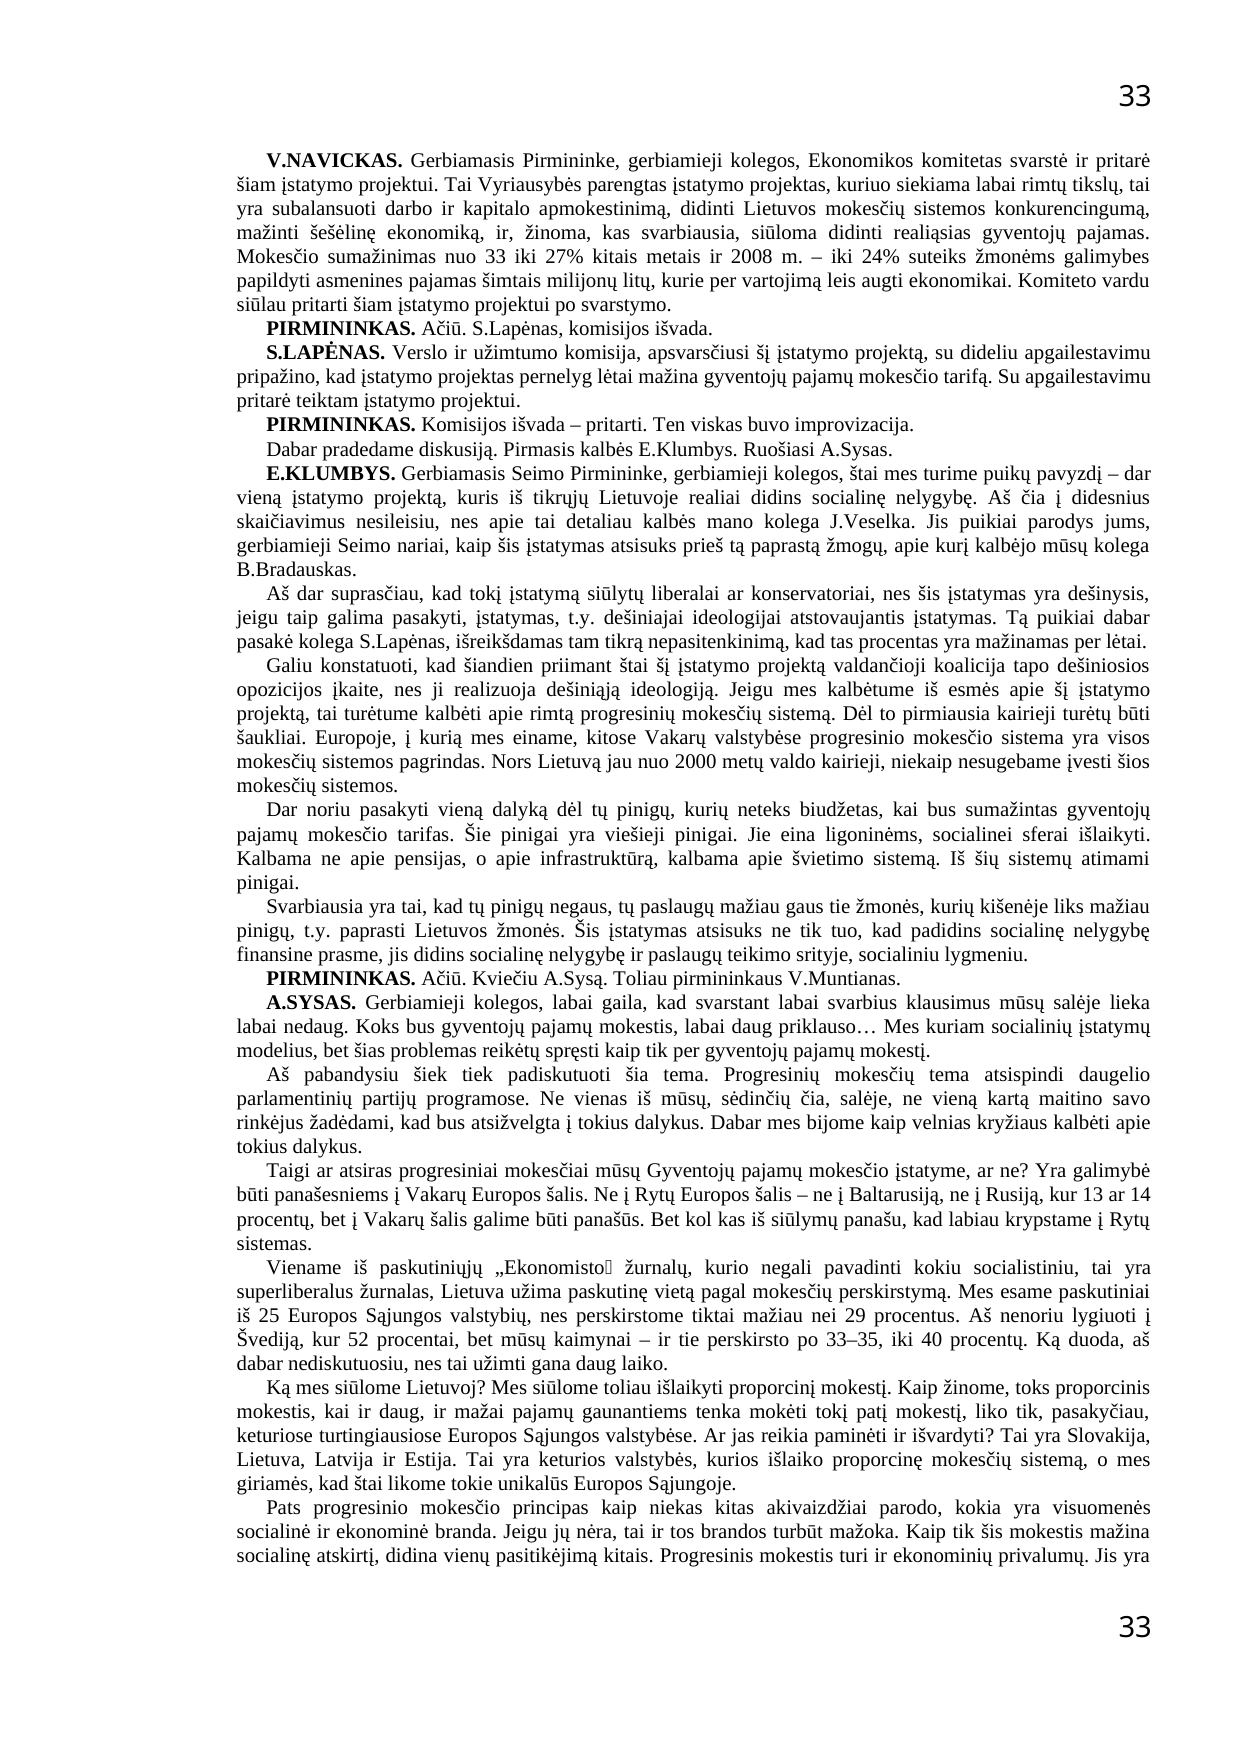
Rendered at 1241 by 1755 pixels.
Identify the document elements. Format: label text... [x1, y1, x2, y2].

text Pats progresinio mokesčio principas kaip niekas kitas akivaizdžiai parodo, kokia yra visuomenės socialinė ir ekonominė branda. Jeigu jų nėra, tai ir tos brandos turbūt mažoka. Kaip tik šis mokestis mažina socialinę atskirtį, didina vienų pasitikėjimą kitais. Progresinis mokestis turi ir ekonominių privalumų. Jis yra [236, 1495, 1152, 1567]
text Ką mes siūlome Lietuvoj? Mes siūlome toliau išlaikyti proporcinį mokestį. Kaip žinome, toks proporcinis mokestis, kai ir daug, ir mažai pajamų gaunantiems tenka mokėti tokį patį mokestį, liko tik, pasakyčiau, keturiose turtingiausiose Europos Sąjungos valstybėse. Ar jas reikia paminėti ir išvardyti? Tai yra Slovakija, Lietuva, Latvija ir Estija. Tai yra keturios valstybės, kurios išlaiko proporcinę mokesčių sistemą, o mes giriamės, kad štai likome tokie unikalūs Europos Sąjungoje. [236, 1375, 1152, 1495]
text Viename iš paskutiniųjų „Ekonomisto žurnalų, kurio negali pavadinti kokiu socialistiniu, tai yra superliberalus žurnalas, Lietuva užima paskutinę vietą pagal mokesčių perskirstymą. Mes esame paskutiniai iš 25 Europos Sąjungos valstybių, nes perskirstome tiktai mažiau nei 29 procentus. Aš nenoriu lygiuoti į Švediją, kur 52 procentai, bet mūsų kaimynai – ir tie perskirsto po 33–35, iki 40 procentų. Ką duoda, aš dabar nediskutuosiu, nes tai užimti gana daug laiko. [236, 1254, 1152, 1375]
text PIRMININKAS. Komisijos išvada – pritarti. Ten viskas buvo improvizacija. [236, 412, 1152, 436]
text Svarbiausia yra tai, kad tų pinigų negaus, tų paslaugų mažiau gaus tie žmonės, kurių kišenėje liks mažiau pinigų, t.y. paprasti Lietuvos žmonės. Šis įstatymas atsisuks ne tik tuo, kad padidins socialinę nelygybę finansine prasme, jis didins socialinę nelygybę ir paslaugų teikimo srityje, socialiniu lygmeniu. [236, 894, 1152, 966]
text S.LAPĖNAS. Verslo ir užimtumo komisija, apsvarsčiusi šį įstatymo projektą, su dideliu apgailestavimu pripažino, kad įstatymo projektas pernelyg lėtai mažina gyventojų pajamų mokesčio tarifą. Su apgailestavimu pritarė teiktam įstatymo projektui. [236, 340, 1152, 412]
text Aš pabandysiu šiek tiek padiskutuoti šia tema. Progresinių mokesčių tema atsispindi daugelio parlamentinių partijų programose. Ne vienas iš mūsų, sėdinčių čia, salėje, ne vieną kartą maitino savo rinkėjus žadėdami, kad bus atsižvelgta į tokius dalykus. Dabar mes bijome kaip velnias kryžiaus kalbėti apie tokius dalykus. [236, 1062, 1152, 1158]
text PIRMININKAS. Ačiū. S.Lapėnas, komisijos išvada. [236, 316, 1152, 340]
text Aš dar suprasčiau, kad tokį įstatymą siūlytų liberalai ar konservatoriai, nes šis įstatymas yra dešinysis, jeigu taip galima pasakyti, įstatymas, t.y. dešiniajai ideologijai atstovaujantis įstatymas. Tą puikiai dabar pasakė kolega S.Lapėnas, išreikšdamas tam tikrą nepasitenkinimą, kad tas procentas yra mažinamas per lėtai. [236, 581, 1152, 653]
text Taigi ar atsiras progresiniai mokesčiai mūsų Gyventojų pajamų mokesčio įstatyme, ar ne? Yra galimybė būti panašesniems į Vakarų Europos šalis. Ne į Rytų Europos šalis – ne į Baltarusiją, ne į Rusiją, kur 13 ar 14 procentų, bet į Vakarų šalis galime būti panašūs. Bet kol kas iš siūlymų panašu, kad labiau krypstame į Rytų sistemas. [236, 1158, 1152, 1254]
text PIRMININKAS. Ačiū. Kviečiu A.Sysą. Toliau pirmininkaus V.Muntianas. [236, 966, 1152, 990]
text E.KLUMBYS. Gerbiamasis Seimo Pirmininke, gerbiamieji kolegos, štai mes turime puikų pavyzdį – dar vieną įstatymo projektą, kuris iš tikrųjų Lietuvoje realiai didins socialinę nelygybę. Aš čia į didesnius skaičiavimus nesileisiu, nes apie tai detaliau kalbės mano kolega J.Veselka. Jis puikiai parodys jums, gerbiamieji Seimo nariai, kaip šis įstatymas atsisuks prieš tą paprastą žmogų, apie kurį kalbėjo mūsų kolega B.Bradauskas. [236, 461, 1152, 581]
text A.SYSAS. Gerbiamieji kolegos, labai gaila, kad svarstant labai svarbius klausimus mūsų salėje lieka labai nedaug. Koks bus gyventojų pajamų mokestis, labai daug priklauso… Mes kuriam socialinių įstatymų modelius, bet šias problemas reikėtų spręsti kaip tik per gyventojų pajamų mokestį. [236, 990, 1152, 1062]
text Dabar pradedame diskusiją. Pirmasis kalbės E.Klumbys. Ruošiasi A.Sysas. [236, 436, 1152, 461]
text V.NAVICKAS. Gerbiamasis Pirmininke, gerbiamieji kolegos, Ekonomikos komitetas svarstė ir pritarė šiam įstatymo projektui. Tai Vyriausybės parengtas įstatymo projektas, kuriuo siekiama labai rimtų tikslų, tai yra subalansuoti darbo ir kapitalo apmokestinimą, didinti Lietuvos mokesčių sistemos konkurencingumą, mažinti šešėlinę ekonomiką, ir, žinoma, kas svarbiausia, siūloma didinti realiąsias gyventojų pajamas. Mokesčio sumažinimas nuo 33 iki 27% kitais metais ir 2008 m. – iki 24% suteiks žmonėms galimybes papildyti asmenines pajamas šimtais milijonų litų, kurie per vartojimą leis augti ekonomikai. Komiteto vardu siūlau pritarti šiam įstatymo projektui po svarstymo. [236, 148, 1152, 316]
text Dar noriu pasakyti vieną dalyką dėl tų pinigų, kurių neteks biudžetas, kai bus sumažintas gyventojų pajamų mokesčio tarifas. Šie pinigai yra viešieji pinigai. Jie eina ligoninėms, socialinei sferai išlaikyti. Kalbama ne apie pensijas, o apie infrastruktūrą, kalbama apie švietimo sistemą. Iš šių sistemų atimami pinigai. [236, 797, 1152, 894]
text Galiu konstatuoti, kad šiandien priimant štai šį įstatymo projektą valdančioji koalicija tapo dešiniosios opozicijos įkaite, nes ji realizuoja dešiniąją ideologiją. Jeigu mes kalbėtume iš esmės apie šį įstatymo projektą, tai turėtume kalbėti apie rimtą progresinių mokesčių sistemą. Dėl to pirmiausia kairieji turėtų būti šaukliai. Europoje, į kurią mes einame, kitose Vakarų valstybėse progresinio mokesčio sistema yra visos mokesčių sistemos pagrindas. Nors Lietuvą jau nuo 2000 metų valdo kairieji, niekaip nesugebame įvesti šios mokesčių sistemos. [236, 653, 1152, 797]
